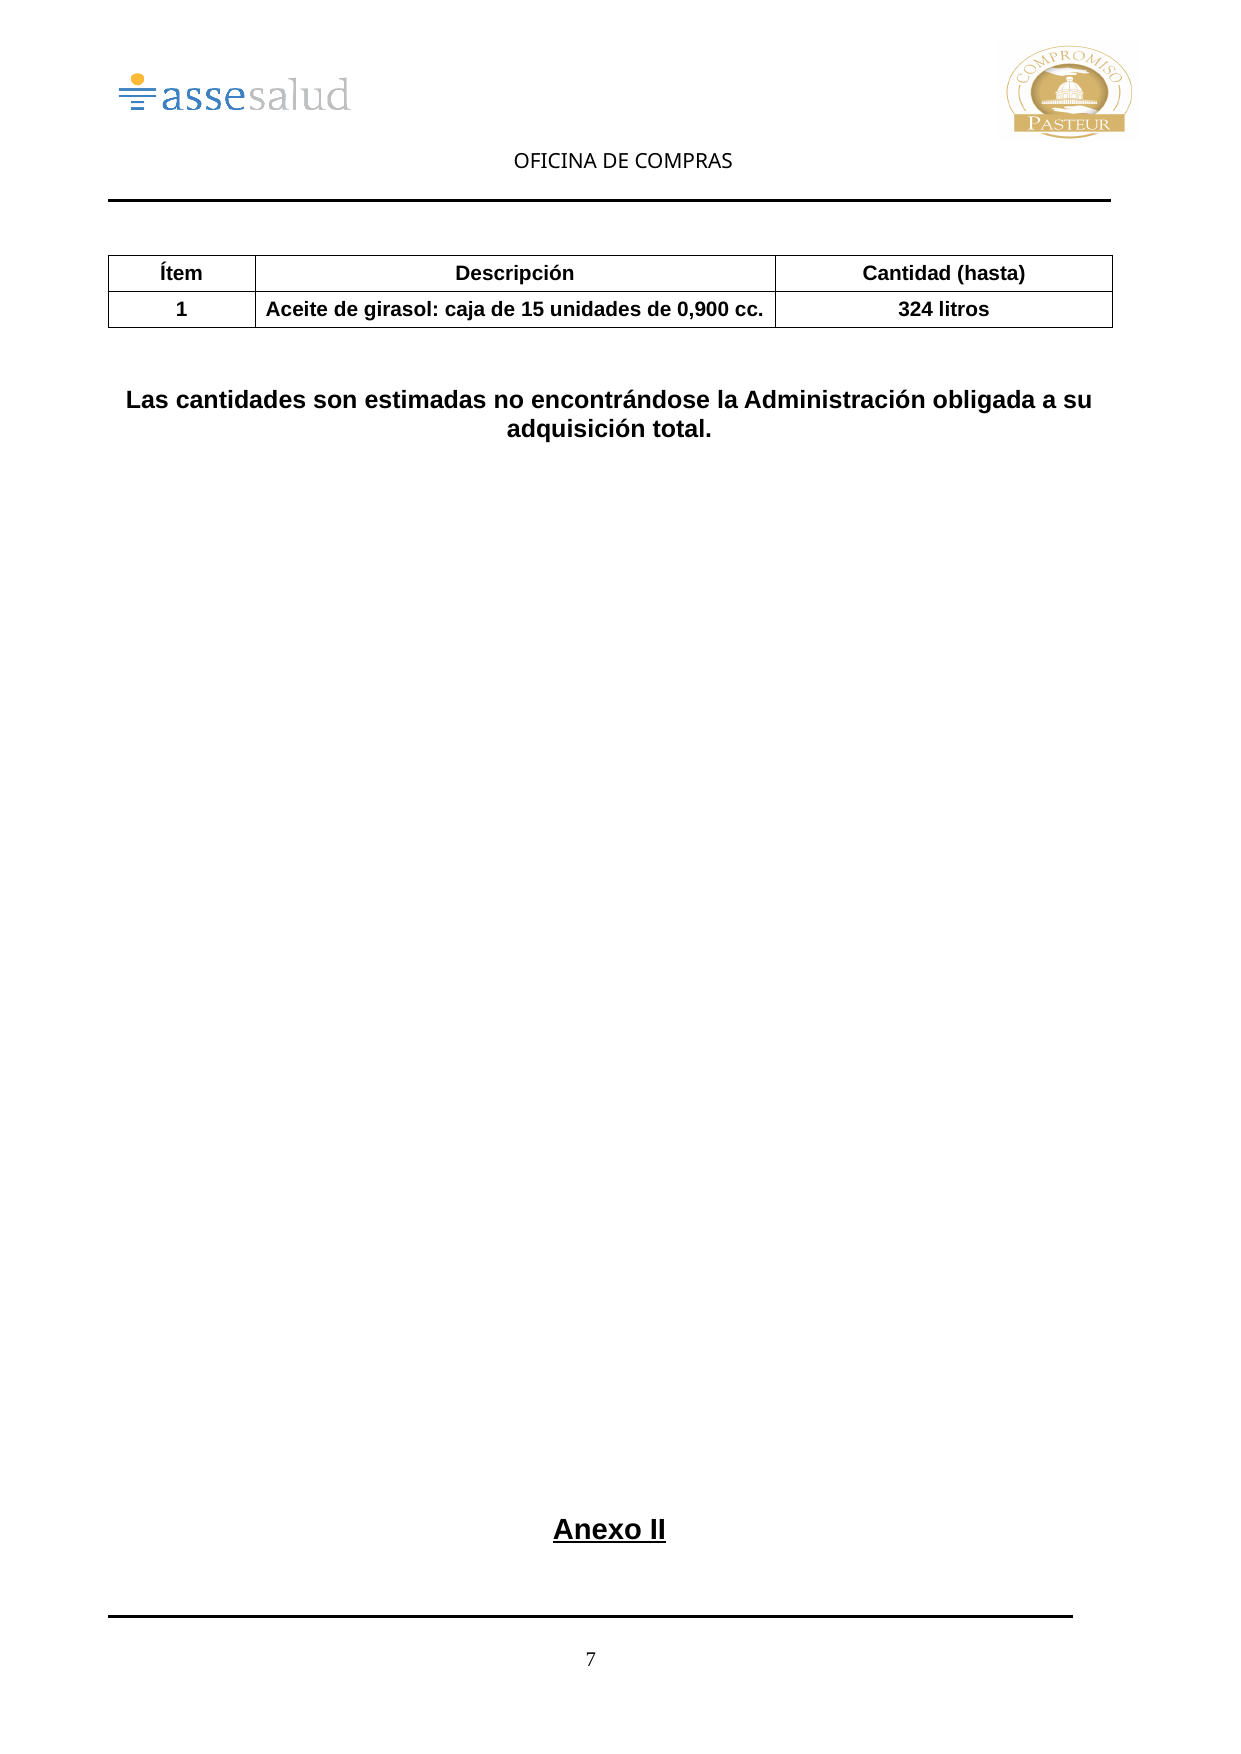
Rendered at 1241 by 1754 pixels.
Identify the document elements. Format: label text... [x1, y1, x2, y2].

table_cell 1 [109, 292, 255, 327]
table_cell Aceite de girasol: caja de 15 unidades de 0,900 cc. [256, 292, 775, 327]
text Anexo II [108, 1512, 1111, 1546]
text Las cantidades son estimadas no encontrándose la Administración obligada a su adquisición total. [108, 385, 1111, 442]
table_header Cantidad (hasta) [776, 256, 1112, 291]
table_header Descripción [256, 256, 775, 291]
table_cell 324 litros [776, 292, 1112, 327]
table_header Ítem [109, 256, 255, 291]
